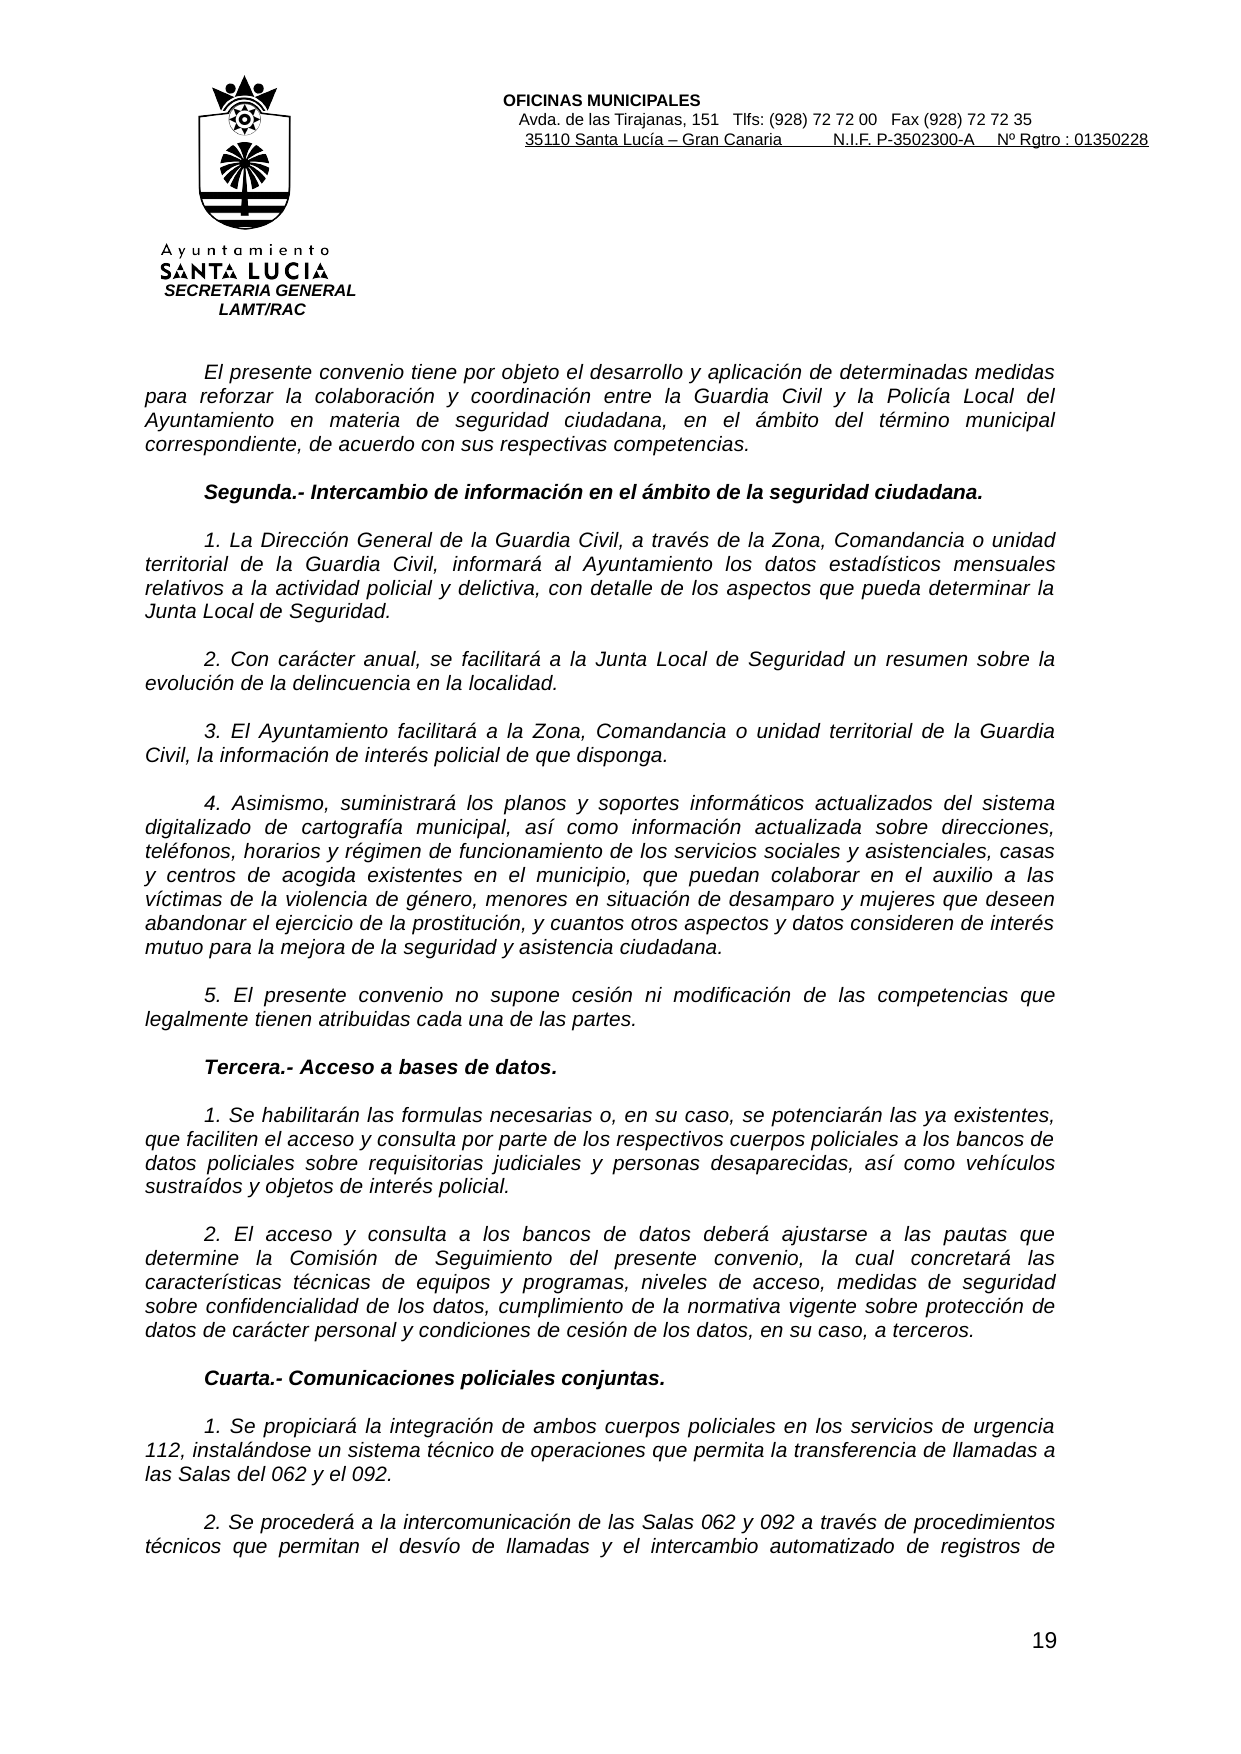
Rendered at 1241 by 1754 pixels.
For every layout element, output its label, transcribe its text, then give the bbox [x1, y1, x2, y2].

text 5. El presente convenio no supone cesión ni modificación de las competencias que legalmente tienen atribuidas cada una de las partes. [145, 983, 1057, 1031]
text Cuarta.- Comunicaciones policiales conjuntas. [145, 1366, 1057, 1390]
text 4. Asimismo, suministrará los planos y soportes informáticos actualizados del sistema digitalizado de cartografía municipal, así como información actualizada sobre direcciones, teléfonos, horarios y régimen de funcionamiento de los servicios sociales y asistenciales, casas y centros de acogida existentes en el municipio, que puedan colaborar en el auxilio a las víctimas de la violencia de género, menores en situación de desamparo y mujeres que deseen abandonar el ejercicio de la prostitución, y cuantos otros aspectos y datos consideren de interés mutuo para la mejora de la seguridad y asistencia ciudadana. [145, 791, 1057, 959]
text 2. Se procederá a la intercomunicación de las Salas 062 y 092 a través de procedimientos técnicos que permitan el desvío de llamadas y el intercambio automatizado de registros de [145, 1510, 1057, 1558]
text Tercera.- Acceso a bases de datos. [145, 1054, 1057, 1078]
text 2. Con carácter anual, se facilitará a la Junta Local de Seguridad un resumen sobre la evolución de la delincuencia en la localidad. [145, 647, 1057, 695]
text El presente convenio tiene por objeto el desarrollo y aplicación de determinadas medidas para reforzar la colaboración y coordinación entre la Guardia Civil y la Policía Local del Ayuntamiento en materia de seguridad ciudadana, en el ámbito del término municipal correspondiente, de acuerdo con sus respectivas competencias. [145, 360, 1057, 456]
text 3. El Ayuntamiento facilitará a la Zona, Comandancia o unidad territorial de la Guardia Civil, la información de interés policial de que disponga. [145, 719, 1057, 767]
text 1. La Dirección General de la Guardia Civil, a través de la Zona, Comandancia o unidad territorial de la Guardia Civil, informará al Ayuntamiento los datos estadísticos mensuales relativos a la actividad policial y delictiva, con detalle de los aspectos que pueda determinar la Junta Local de Seguridad. [145, 527, 1057, 623]
text Segunda.- Intercambio de información en el ámbito de la seguridad ciudadana. [145, 479, 1057, 503]
text 1. Se habilitarán las formulas necesarias o, en su caso, se potenciarán las ya existentes, que faciliten el acceso y consulta por parte de los respectivos cuerpos policiales a los bancos de datos policiales sobre requisitorias judiciales y personas desaparecidas, así como vehículos sustraídos y objetos de interés policial. [145, 1102, 1057, 1198]
text 2. El acceso y consulta a los bancos de datos deberá ajustarse a las pautas que determine la Comisión de Seguimiento del presente convenio, la cual concretará las características técnicas de equipos y programas, niveles de acceso, medidas de seguridad sobre confidencialidad de los datos, cumplimiento de la normativa vigente sobre protección de datos de carácter personal y condiciones de cesión de los datos, en su caso, a terceros. [145, 1222, 1057, 1342]
text 1. Se propiciará la integración de ambos cuerpos policiales en los servicios de urgencia 112, instalándose un sistema técnico de operaciones que permita la transferencia de llamadas a las Salas del 062 y el 092. [145, 1414, 1057, 1486]
